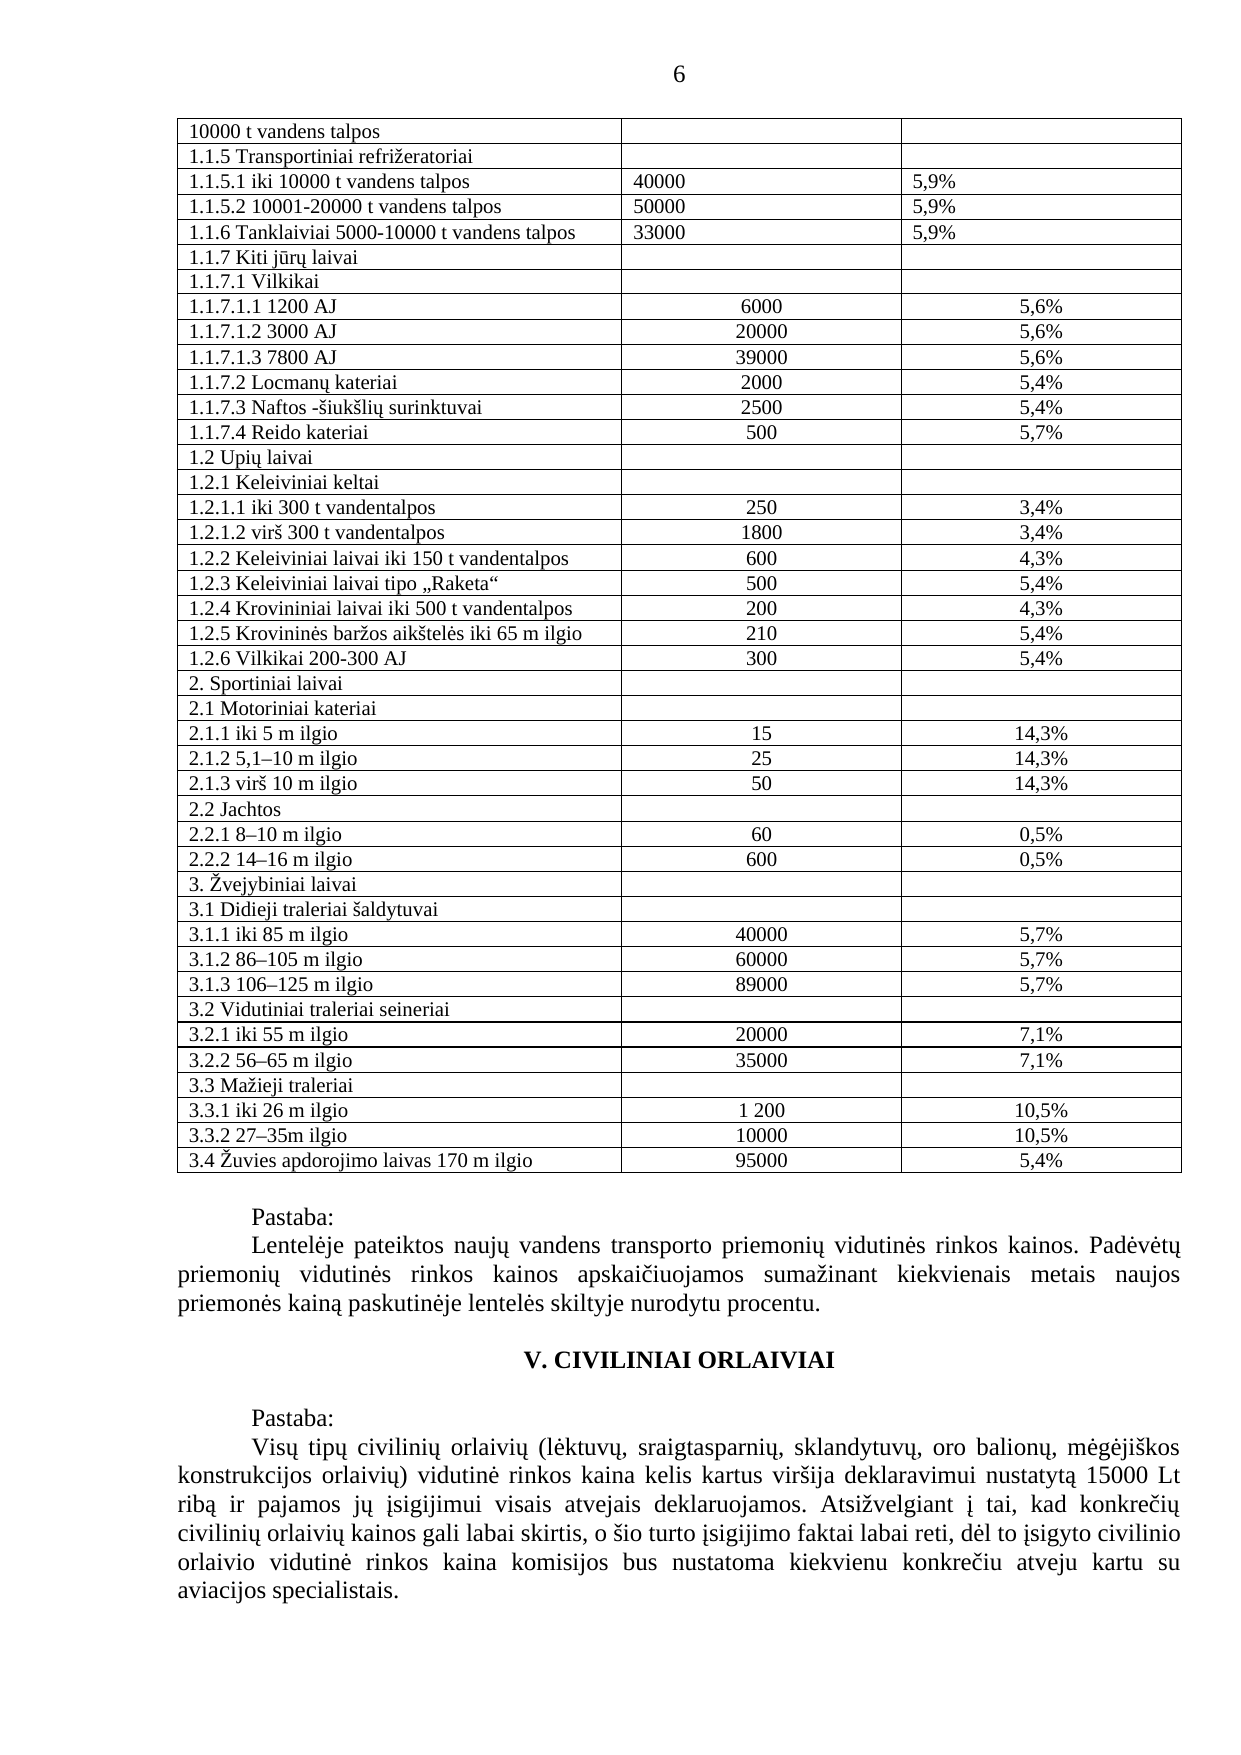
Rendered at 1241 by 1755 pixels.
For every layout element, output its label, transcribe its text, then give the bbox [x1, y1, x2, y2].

table_cell [622, 671, 901, 695]
table_header [902, 270, 1181, 293]
table_cell 1.2.4 Krovininiai laivai iki 500 t vandentalpos [178, 596, 621, 620]
table_cell 3.2 Vidutiniai traleriai seineriai [178, 997, 621, 1021]
table_cell 1.1.7.2 Locmanų kateriai [178, 370, 621, 394]
table_cell [622, 897, 901, 921]
text Pastaba: [177, 1202, 1181, 1231]
table_cell 5,6% [902, 294, 1181, 318]
table_cell 5,7% [902, 972, 1181, 996]
table_cell 2. Sportiniai laivai [178, 671, 621, 695]
table_cell 50000 [622, 195, 901, 218]
table_cell 6000 [622, 294, 901, 318]
text Pastaba: [177, 1403, 1113, 1432]
table_cell 4,3% [902, 545, 1181, 569]
table_cell 5,4% [902, 621, 1181, 645]
table_cell 5,9% [902, 220, 1181, 244]
table_cell 89000 [622, 972, 901, 996]
table_cell [902, 144, 1181, 168]
table_cell 1.1.7 Kiti jūrų laivai [178, 245, 621, 269]
table_cell [622, 470, 901, 494]
table_cell 7,1% [902, 1048, 1181, 1072]
table_cell 3.1 Didieji traleriai šaldytuvai [178, 897, 621, 921]
table_cell 1.2.6 Vilkikai 200-300 AJ [178, 646, 621, 670]
table_cell 40000 [622, 169, 901, 193]
table_cell 2.2 Jachtos [178, 796, 621, 821]
table_cell [902, 872, 1181, 896]
table_cell 3.1.3 106–125 m ilgio [178, 972, 621, 996]
table_cell 10,5% [902, 1123, 1181, 1147]
table_cell 3.3.2 27–35m ilgio [178, 1123, 621, 1147]
table_cell 14,3% [902, 721, 1181, 745]
table_cell 1.1.7.1.3 7800 AJ [178, 345, 621, 369]
table_cell 10000 t vandens talpos [178, 119, 621, 143]
table_cell 3.4 Žuvies apdorojimo laivas 170 m ilgio [178, 1148, 621, 1172]
table_cell 2500 [622, 395, 901, 419]
table_cell [902, 671, 1181, 695]
table_cell 1800 [622, 520, 901, 544]
table_cell 1.1.7.1.1 1200 AJ [178, 294, 621, 318]
table_cell 1.2 Upių laivai [178, 445, 621, 469]
table_cell 1.2.1 Keleiviniai keltai [178, 470, 621, 494]
table_cell [902, 897, 1181, 921]
table_cell 600 [622, 545, 901, 569]
table_cell 1.1.5.1 iki 10000 t vandens talpos [178, 169, 621, 193]
table_cell 5,4% [902, 370, 1181, 394]
table_cell 39000 [622, 345, 901, 369]
table_cell 2.1.1 iki 5 m ilgio [178, 721, 621, 745]
table_cell 5,7% [902, 420, 1181, 444]
table_cell [622, 445, 901, 469]
table_cell 3,4% [902, 520, 1181, 544]
table_cell 1.1.7.3 Naftos -šiukšlių surinktuvai [178, 395, 621, 419]
table_cell 7,1% [902, 1023, 1181, 1046]
table_header [622, 270, 901, 293]
text Lentelėje pateiktos naujų vandens transporto priemonių vidutinės rinkos kainos. Padėvėtų priemonių vidutinės rinkos kainos apskaičiuojamos sumažinant kiekvienais metais naujos priemonės kainą paskutinėje lentelės skiltyje nurodytu procentu. [177, 1231, 1181, 1317]
table_cell 5,9% [902, 169, 1181, 193]
table_cell [902, 796, 1181, 821]
table_cell 2.2.2 14–16 m ilgio [178, 847, 621, 871]
table_cell 5,4% [902, 571, 1181, 594]
table_cell 1.2.2 Keleiviniai laivai iki 150 t vandentalpos [178, 545, 621, 569]
table_cell 1.2.5 Krovininės baržos aikštelės iki 65 m ilgio [178, 621, 621, 645]
table_cell 60000 [622, 947, 901, 971]
table_cell [902, 245, 1181, 269]
table_cell 10000 [622, 1123, 901, 1147]
table_cell 10,5% [902, 1098, 1181, 1122]
table_cell 500 [622, 571, 901, 594]
table_cell [622, 796, 901, 821]
table_cell 20000 [622, 320, 901, 343]
table_cell 1 200 [622, 1098, 901, 1122]
table_cell 5,7% [902, 947, 1181, 971]
table_cell 3.3.1 iki 26 m ilgio [178, 1098, 621, 1122]
table_cell [622, 245, 901, 269]
text Visų tipų civilinių orlaivių (lėktuvų, sraigtasparnių, sklandytuvų, oro balionų, mėgėjiškos konstrukcijos orlaivių) vidutinė rinkos kaina kelis kartus viršija deklaravimui nustatytą 15000 Lt ribą ir pajamos jų įsigijimui visais atvejais deklaruojamos. Atsižvelgiant į tai, kad konkrečių civilinių orlaivių kainos gali labai skirtis, o šio turto įsigijimo faktai labai reti, dėl to įsigyto civilinio orlaivio vidutinė rinkos kaina komisijos bus nustatoma kiekvienu konkrečiu atveju kartu su aviacijos specialistais. [177, 1432, 1181, 1604]
table_cell 1.1.7.1.2 3000 AJ [178, 320, 621, 343]
table_cell 1.2.3 Keleiviniai laivai tipo „Raketa“ [178, 571, 621, 594]
table_cell [622, 696, 901, 720]
table_cell 40000 [622, 922, 901, 946]
table_cell 5,4% [902, 395, 1181, 419]
table_cell 2000 [622, 370, 901, 394]
table_cell 1.1.5.2 10001-20000 t vandens talpos [178, 195, 621, 218]
table_cell 5,7% [902, 922, 1181, 946]
table_cell [622, 1073, 901, 1097]
text V. CIVILINIAI ORLAIVIAI [177, 1346, 1181, 1374]
table_cell 600 [622, 847, 901, 871]
table_cell 95000 [622, 1148, 901, 1172]
table_cell 15 [622, 721, 901, 745]
table_cell [622, 997, 901, 1021]
table_cell 1.1.7.4 Reido kateriai [178, 420, 621, 444]
table_cell 1.2.1.2 virš 300 t vandentalpos [178, 520, 621, 544]
table_cell 35000 [622, 1048, 901, 1072]
table_cell 33000 [622, 220, 901, 244]
table_cell 2.1.3 virš 10 m ilgio [178, 771, 621, 795]
table_cell 1.2.1.1 iki 300 t vandentalpos [178, 495, 621, 519]
table_cell 1.1.5 Transportiniai refrižeratoriai [178, 144, 621, 168]
table_cell 2.1.2 5,1–10 m ilgio [178, 746, 621, 770]
table_cell 5,6% [902, 320, 1181, 343]
table_cell 14,3% [902, 746, 1181, 770]
table_cell 5,4% [902, 646, 1181, 670]
table_cell 3.1.1 iki 85 m ilgio [178, 922, 621, 946]
table_cell 0,5% [902, 847, 1181, 871]
table_cell 25 [622, 746, 901, 770]
table_cell 500 [622, 420, 901, 444]
table_cell [622, 872, 901, 896]
table_cell 3. Žvejybiniai laivai [178, 872, 621, 896]
table_cell [902, 696, 1181, 720]
table_cell [622, 119, 901, 143]
table_cell 0,5% [902, 822, 1181, 846]
table_cell 14,3% [902, 771, 1181, 795]
table_cell 3.2.1 iki 55 m ilgio [178, 1023, 621, 1046]
table_cell 3,4% [902, 495, 1181, 519]
table_cell 2.1 Motoriniai kateriai [178, 696, 621, 720]
table_cell 2.2.1 8–10 m ilgio [178, 822, 621, 846]
table_cell [902, 1073, 1181, 1097]
table_cell 3.1.2 86–105 m ilgio [178, 947, 621, 971]
table_cell 5,6% [902, 345, 1181, 369]
table_cell 4,3% [902, 596, 1181, 620]
table_cell 210 [622, 621, 901, 645]
table_cell 50 [622, 771, 901, 795]
table_cell 3.3 Mažieji traleriai [178, 1073, 621, 1097]
table_cell [902, 997, 1181, 1021]
table_cell 200 [622, 596, 901, 620]
table_cell 5,4% [902, 1148, 1181, 1172]
table_cell 300 [622, 646, 901, 670]
table_cell [902, 119, 1181, 143]
table_cell 60 [622, 822, 901, 846]
table_cell 3.2.2 56–65 m ilgio [178, 1048, 621, 1072]
table_cell [902, 445, 1181, 469]
table_cell 20000 [622, 1023, 901, 1046]
table_cell 1.1.6 Tanklaiviai 5000-10000 t vandens talpos [178, 220, 621, 244]
table_cell 250 [622, 495, 901, 519]
table_cell 5,9% [902, 195, 1181, 218]
table_cell [622, 144, 901, 168]
table_cell [902, 470, 1181, 494]
table_header 1.1.7.1 Vilkikai [178, 270, 621, 293]
